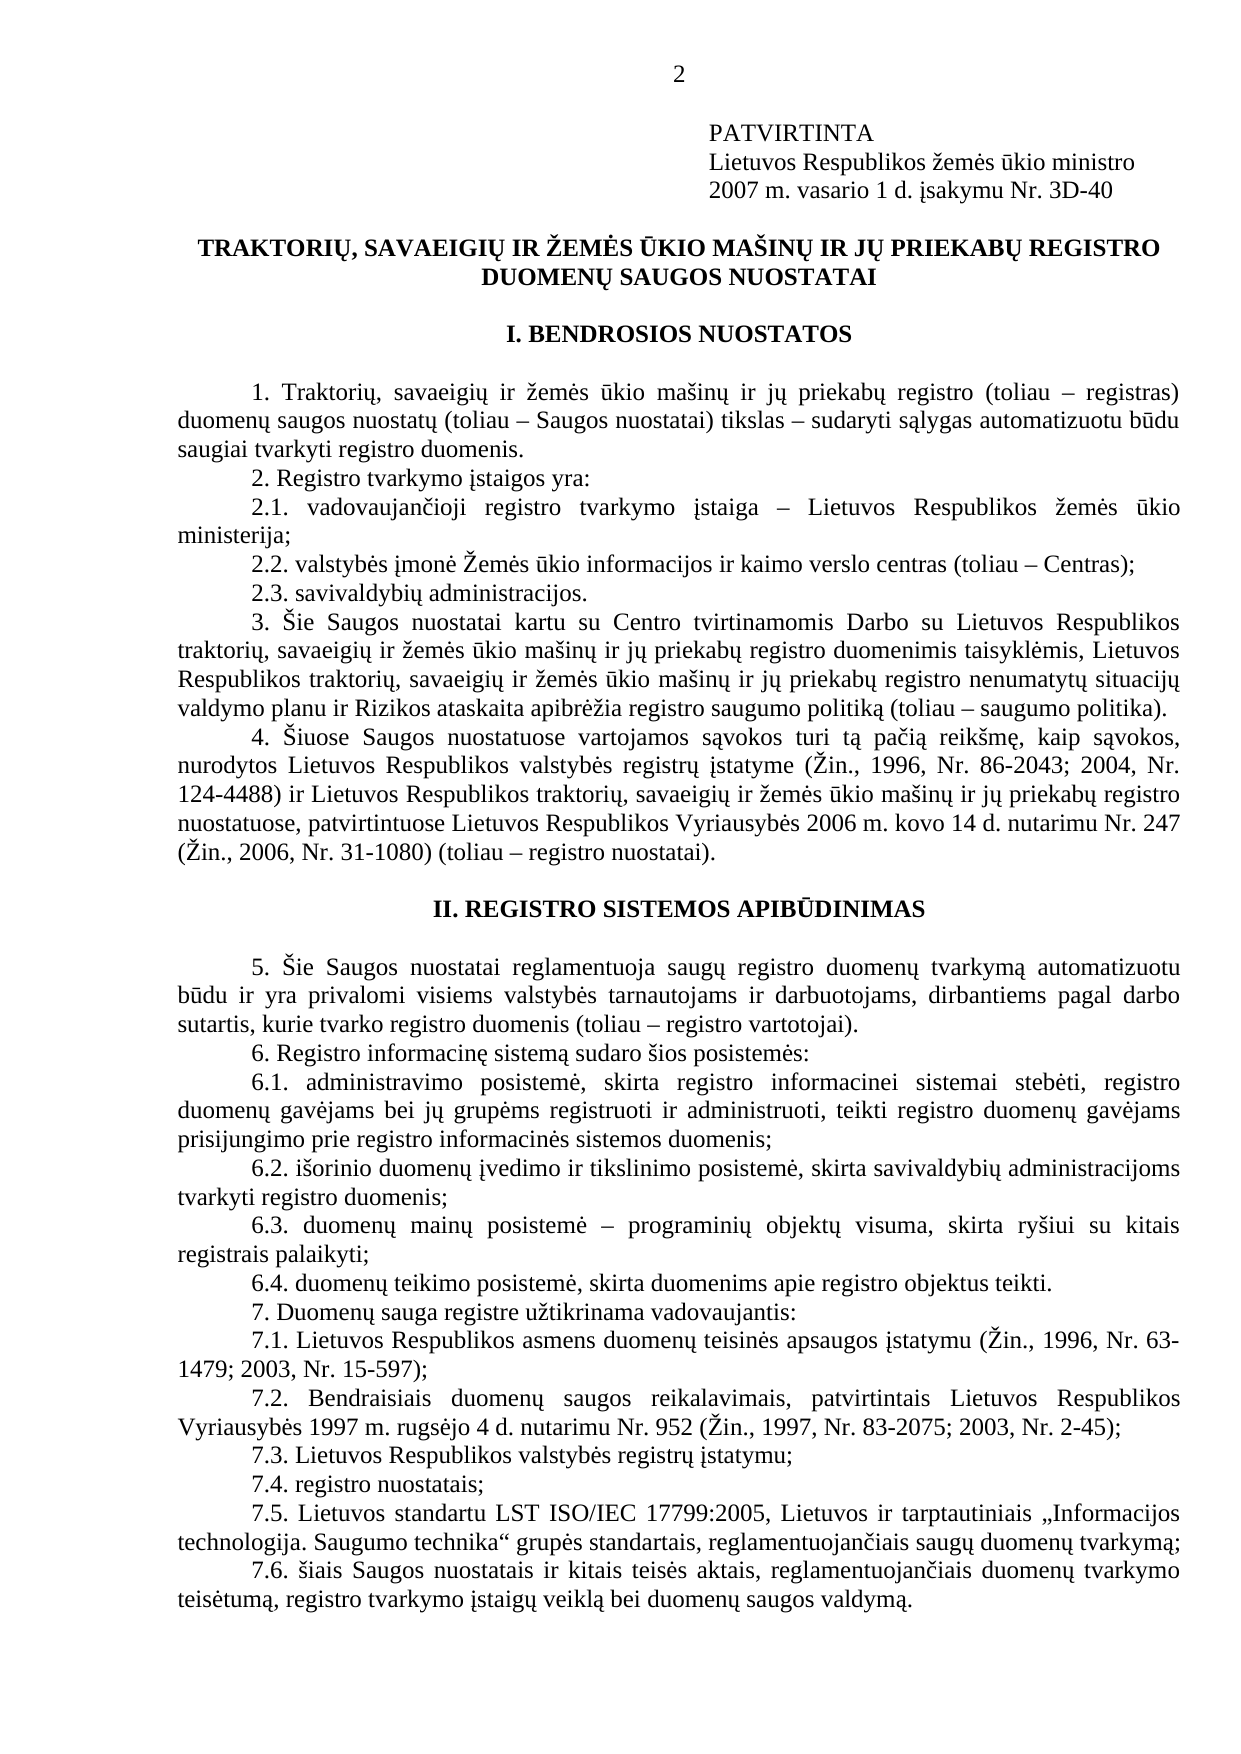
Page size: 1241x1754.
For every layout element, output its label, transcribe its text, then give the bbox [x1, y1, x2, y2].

text 6. Registro informacinę sistemą sudaro šios posistemės: [177, 1038, 1181, 1067]
text II. REGISTRO SISTEMOS APIBŪDINIMAS [177, 894, 1181, 923]
text 7.6. šiais Saugos nuostatais ir kitais teisės aktais, reglamentuojančiais duomenų tvarkymo teisėtumą, registro tvarkymo įstaigų veiklą bei duomenų saugos valdymą. [177, 1556, 1181, 1613]
text 2.3. savivaldybių administracijos. [177, 578, 1181, 607]
text 6.3. duomenų mainų posistemė – programinių objektų visuma, skirta ryšiui su kitais registrais palaikyti; [177, 1211, 1181, 1268]
text 6.1. administravimo posistemė, skirta registro informacinei sistemai stebėti, registro duomenų gavėjams bei jų grupėms registruoti ir administruoti, teikti registro duomenų gavėjams prisijungimo prie registro informacinės sistemos duomenis; [177, 1067, 1181, 1153]
text 1. Traktorių, savaeigių ir žemės ūkio mašinų ir jų priekabų registro (toliau – registras) duomenų saugos nuostatų (toliau – Saugos nuostatai) tikslas – sudaryti sąlygas automatizuotu būdu saugiai tvarkyti registro duomenis. [177, 377, 1181, 463]
text TRAKTORIŲ, SAVAEIGIŲ IR ŽEMĖS ŪKIO MAŠINŲ IR JŲ PRIEKABŲ REGISTRO DUOMENŲ SAUGOS NUOSTATAI [177, 233, 1181, 291]
text 7.2. Bendraisiais duomenų saugos reikalavimais, patvirtintais Lietuvos Respublikos Vyriausybės 1997 m. rugsėjo 4 d. nutarimu Nr. 952 (Žin., 1997, Nr. 83-2075; 2003, Nr. 2-45); [177, 1383, 1181, 1441]
text Lietuvos Respublikos žemės ūkio ministro 2007 m. vasario 1 d. įsakymu Nr. 3D-40 [709, 147, 1181, 204]
text 4. Šiuose Saugos nuostatuose vartojamos sąvokos turi tą pačią reikšmę, kaip sąvokos, nurodytos Lietuvos Respublikos valstybės registrų įstatyme (Žin., 1996, Nr. 86-2043; 2004, Nr. 124-4488) ir Lietuvos Respublikos traktorių, savaeigių ir žemės ūkio mašinų ir jų priekabų registro nuostatuose, patvirtintuose Lietuvos Respublikos Vyriausybės 2006 m. kovo 14 d. nutarimu Nr. 247 (Žin., 2006, Nr. 31-1080) (toliau – registro nuostatai). [177, 722, 1181, 866]
text 2.2. valstybės įmonė Žemės ūkio informacijos ir kaimo verslo centras (toliau – Centras); [177, 549, 1181, 578]
text 7.5. Lietuvos standartu LST ISO/IEC 17799:2005, Lietuvos ir tarptautiniais „Informacijos technologija. Saugumo technika“ grupės standartais, reglamentuojančiais saugų duomenų tvarkymą; [177, 1498, 1181, 1556]
text 7.4. registro nuostatais; [177, 1469, 1181, 1498]
text 5. Šie Saugos nuostatai reglamentuoja saugų registro duomenų tvarkymą automatizuotu būdu ir yra privalomi visiems valstybės tarnautojams ir darbuotojams, dirbantiems pagal darbo sutartis, kurie tvarko registro duomenis (toliau – registro vartotojai). [177, 952, 1181, 1038]
text PATVIRTINTA [177, 118, 1181, 147]
text 2. Registro tvarkymo įstaigos yra: [177, 463, 1181, 492]
text 6.4. duomenų teikimo posistemė, skirta duomenims apie registro objektus teikti. [177, 1268, 1181, 1297]
text 6.2. išorinio duomenų įvedimo ir tikslinimo posistemė, skirta savivaldybių administracijoms tvarkyti registro duomenis; [177, 1153, 1181, 1211]
text I. BENDROSIOS NUOSTATOS [177, 319, 1181, 348]
text 2.1. vadovaujančioji registro tvarkymo įstaiga – Lietuvos Respublikos žemės ūkio ministerija; [177, 492, 1181, 549]
text 7. Duomenų sauga registre užtikrinama vadovaujantis: [177, 1297, 1181, 1326]
text 7.1. Lietuvos Respublikos asmens duomenų teisinės apsaugos įstatymu (Žin., 1996, Nr. 63-1479; 2003, Nr. 15-597); [177, 1326, 1181, 1383]
text 7.3. Lietuvos Respublikos valstybės registrų įstatymu; [177, 1441, 1181, 1469]
text 3. Šie Saugos nuostatai kartu su Centro tvirtinamomis Darbo su Lietuvos Respublikos traktorių, savaeigių ir žemės ūkio mašinų ir jų priekabų registro duomenimis taisyklėmis, Lietuvos Respublikos traktorių, savaeigių ir žemės ūkio mašinų ir jų priekabų registro nenumatytų situacijų valdymo planu ir Rizikos ataskaita apibrėžia registro saugumo politiką (toliau – saugumo politika). [177, 607, 1181, 722]
